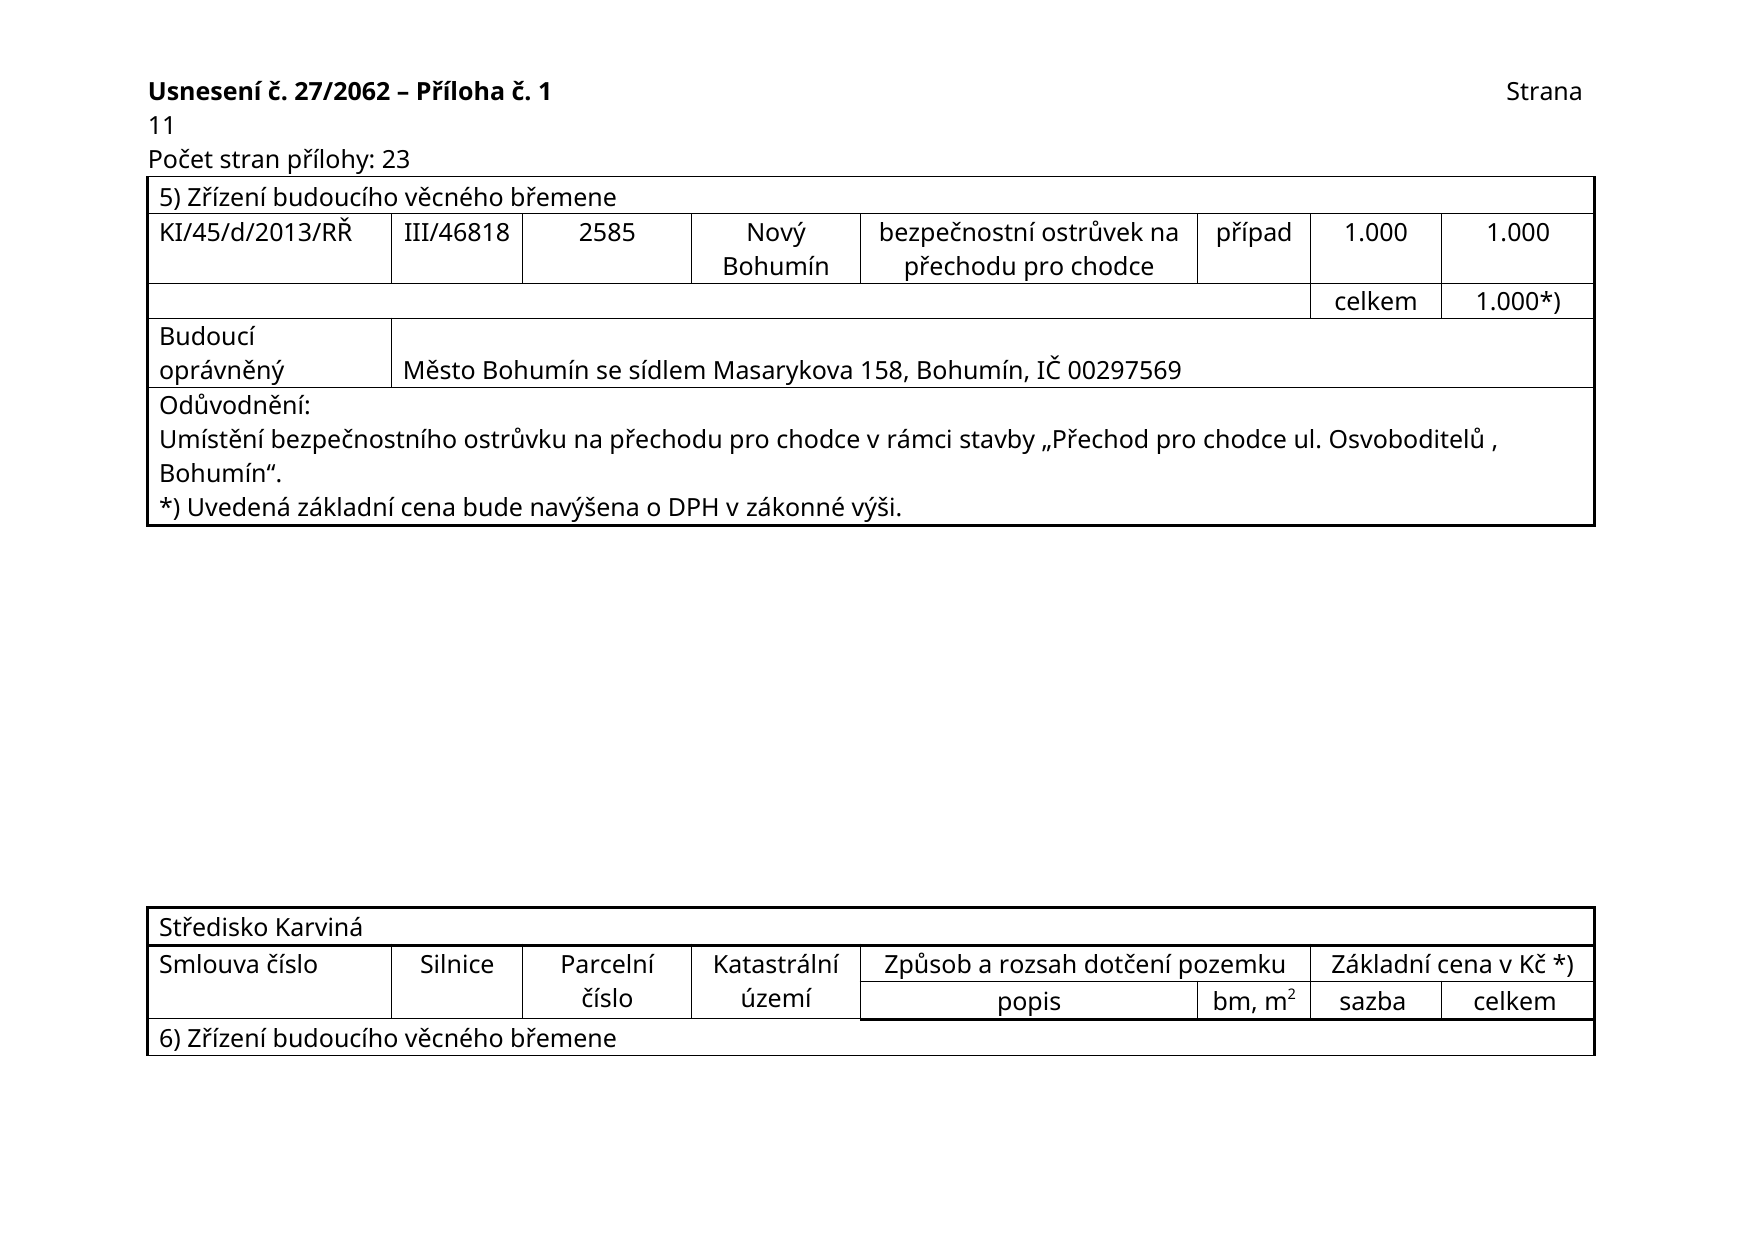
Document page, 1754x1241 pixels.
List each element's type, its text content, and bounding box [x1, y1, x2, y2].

table_cell Odůvodnění: Umístění bezpečnostního ostrůvku na přechodu pro chodce v rámci stavby „Přechod pro chodce ul. Osvoboditelů , Bohumín“. *) Uvedená základní cena bude navýšena o DPH v zákonné výši. [149, 388, 1593, 524]
table_cell 1.000 [1311, 214, 1441, 282]
table_cell 1.000 [1442, 214, 1593, 282]
table_cell Způsob a rozsah dotčení pozemku [861, 947, 1310, 981]
table_cell Nový Bohumín [692, 214, 860, 282]
table_cell Budoucí oprávněný [149, 319, 391, 387]
table_cell [149, 284, 1310, 317]
table_cell Město Bohumín se sídlem Masarykova 158, Bohumín, IČ 00297569 [392, 319, 1593, 387]
table_cell KI/45/d/2013/RŘ [149, 214, 391, 282]
table_cell 2585 [523, 214, 691, 282]
table_cell celkem [1442, 982, 1593, 1018]
table_cell 6) Zřízení budoucího věcného břemene [149, 1019, 1593, 1055]
table_cell 1.000*) [1442, 284, 1593, 317]
table_header Středisko Karviná [149, 909, 1593, 943]
table_cell bm, m2 [1198, 982, 1310, 1018]
table_cell Základní cena v Kč *) [1311, 947, 1593, 981]
table_cell případ [1198, 214, 1310, 282]
table_cell popis [861, 982, 1197, 1018]
table_cell celkem [1311, 284, 1441, 317]
table_cell Katastrální území [692, 947, 860, 1018]
table_cell Silnice [392, 947, 522, 1018]
table_cell bezpečnostní ostrůvek na přechodu pro chodce [861, 214, 1197, 282]
table_cell Smlouva číslo [149, 947, 391, 1018]
table_cell III/46818 [392, 214, 522, 282]
table_cell Parcelní číslo [523, 947, 691, 1018]
table_cell 5) Zřízení budoucího věcného břemene [149, 177, 1593, 213]
table_cell sazba [1311, 982, 1441, 1018]
